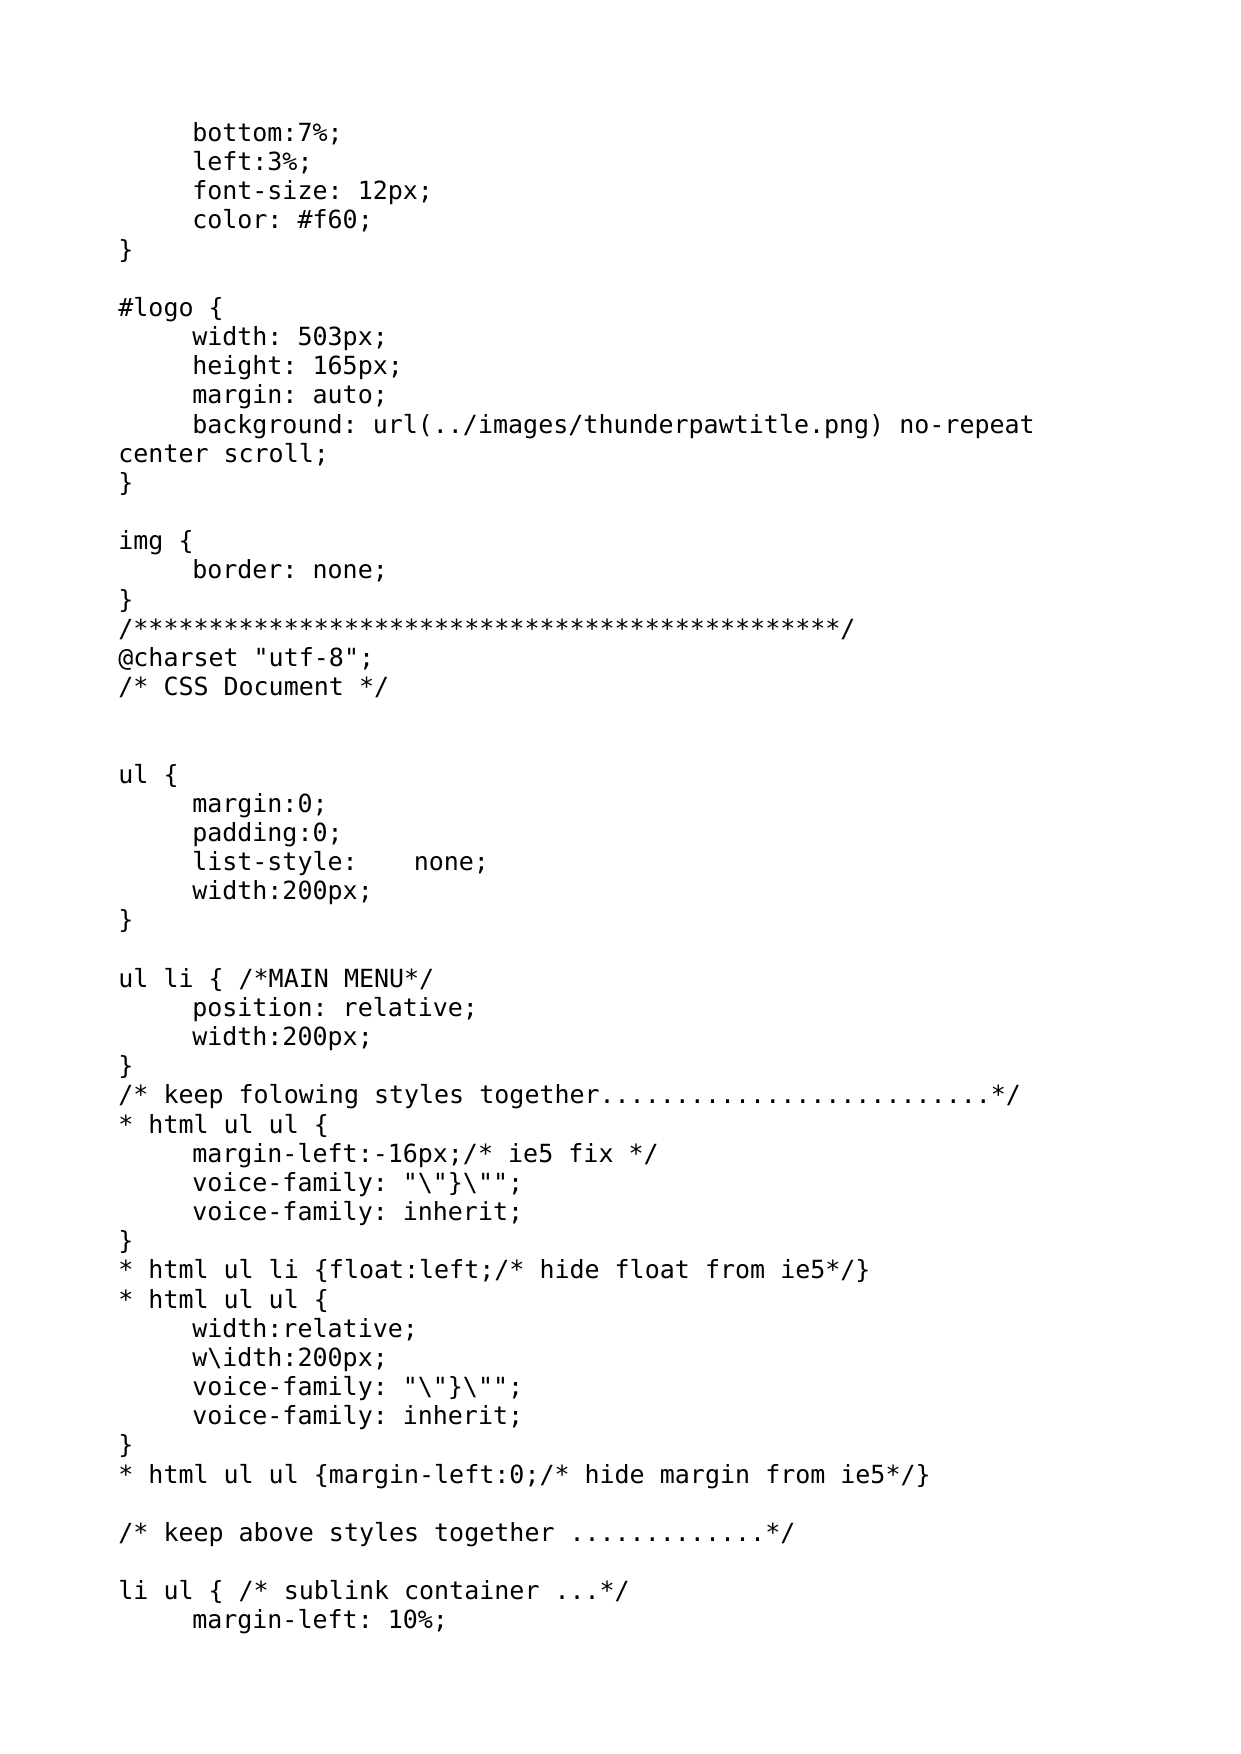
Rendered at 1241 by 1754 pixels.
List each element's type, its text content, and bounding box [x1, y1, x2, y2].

text bottom:7%; left:3%; font-size: 12px; color: #f60; } #logo { width: 503px; height: 165px; margin: auto; background: url(../images/thunderpawtitle.png) no-repeat center scroll; } img { border: none; } /***********************************************/ @charset "utf-8"; /* CSS Document */ ul { margin:0; padding:0; list-style: none; width:200px; } ul li { /*MAIN MENU*/ position: relative; width:200px; } /* keep folowing styles together..........................*/ * html ul ul { margin-left:-16px;/* ie5 fix */ voice-family: "\"}\""; voice-family: inherit; } * html ul li {float:left;/* hide float from ie5*/} * html ul ul { width:relative; w\idth:200px; voice-family: "\"}\""; voice-family: inherit; } * html ul ul {margin-left:0;/* hide margin from ie5*/} /* keep above styles together .............*/ li ul { /* sublink container ...*/ margin-left: 10%; [118, 118, 1122, 1635]
